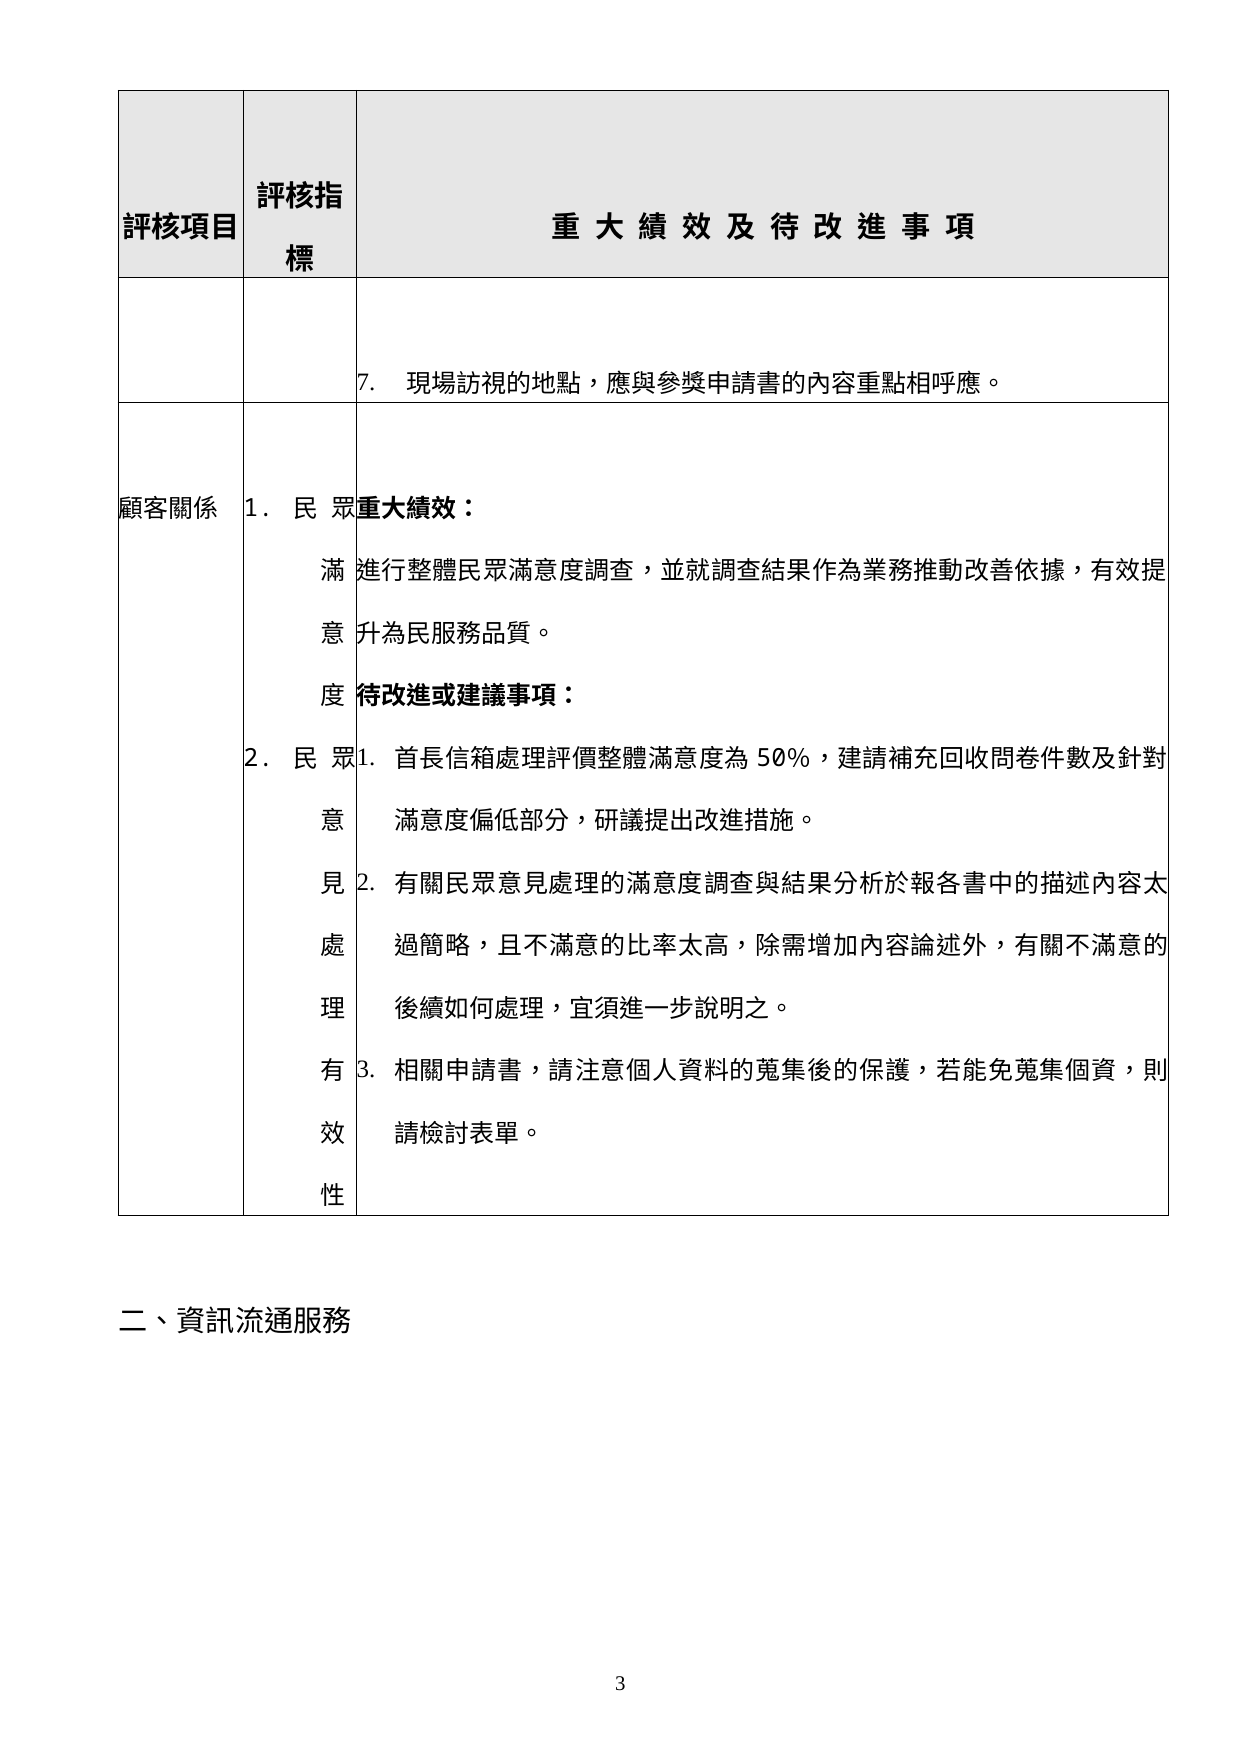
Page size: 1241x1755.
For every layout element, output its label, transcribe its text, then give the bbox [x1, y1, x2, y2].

table_header 評核指標 [244, 91, 356, 277]
table_cell 顧客關係 [119, 403, 243, 1215]
table_cell [119, 278, 243, 402]
table_cell 服務場所便利性 服務行為友善性與專業性 服務行銷有效性 [244, 278, 356, 402]
table_header 重 大 績 效 及 待 改 進 事 項 [357, 91, 1168, 277]
table_header 評核項目 [119, 91, 243, 277]
text 二、資訊流通服務 [118, 1277, 1122, 1340]
table_cell 重大績效： 全年開館無休，為因應突發緊急事件之處理，因應特展眾多參觀人潮，即時採取便民之延長開放時間等應變措施。 導入EIP系統，提升行政效能，以增進同仁行政效率。 運用各種行銷管道，結合社會資源，辦理公益活動及大型展覽，並配合節慶與政府政策，舉辦各種活動，提高能見度。 確實完成園區綠化及養護工作，並加強動線等指標建置，以達成便民設施的目的。 有效強化公共空間及綠化堂外空間，經過整修洽公環境更為清淨寬敞，提供民眾便利性服務，展現環境新氣象。 待改進或建議事項： 建請針對民眾洽公服務禮儀滿意度、服務設施滿意度、洽公服務禮儀滿意度等不滿意部分研議提出改善措施，以精進為民服務。 迴廊天花板角落有蜘蛛網，花園燈光設備較為不足，易成為安全死角；堂內外哺乳室提供衛生紙或紙巾等服務，以增進為民服務之效。 日語介紹等宜再精緻統一用詞，讓日本人士更貼近紀念堂歷史。可傳達外語之職員應予特別標示，俾利提供外國人士必要及時服務。 有關環境滿意度調查表內「普通」欄，是否具有代表滿意度，建請重新考量。 各項滿意度調查除特定時間外另宜於網站建置問卷調查區，以隨時收集民眾意見。 42頁中之IPA分析不正確，其中以「廁所清潔」民眾高度重視但表現卻不理想，宜盡速改善。 現場訪視的地點，應與參獎申請書的內容重點相呼應。 [357, 278, 1168, 402]
table_cell 民眾滿意度 民眾意見處理有效性 [244, 403, 356, 1215]
table_cell 重大績效： 進行整體民眾滿意度調查，並就調查結果作為業務推動改善依據，有效提升為民服務品質。 待改進或建議事項： 首長信箱處理評價整體滿意度為50％，建請補充回收問卷件數及針對滿意度偏低部分，研議提出改進措施。 有關民眾意見處理的滿意度調查與結果分析於報各書中的描述內容太過簡略，且不滿意的比率太高，除需增加內容論述外，有關不滿意的後續如何處理，宜須進一步說明之。 相關申請書，請注意個人資料的蒐集後的保護，若能免蒐集個資，則請檢討表單。 [357, 403, 1168, 1215]
